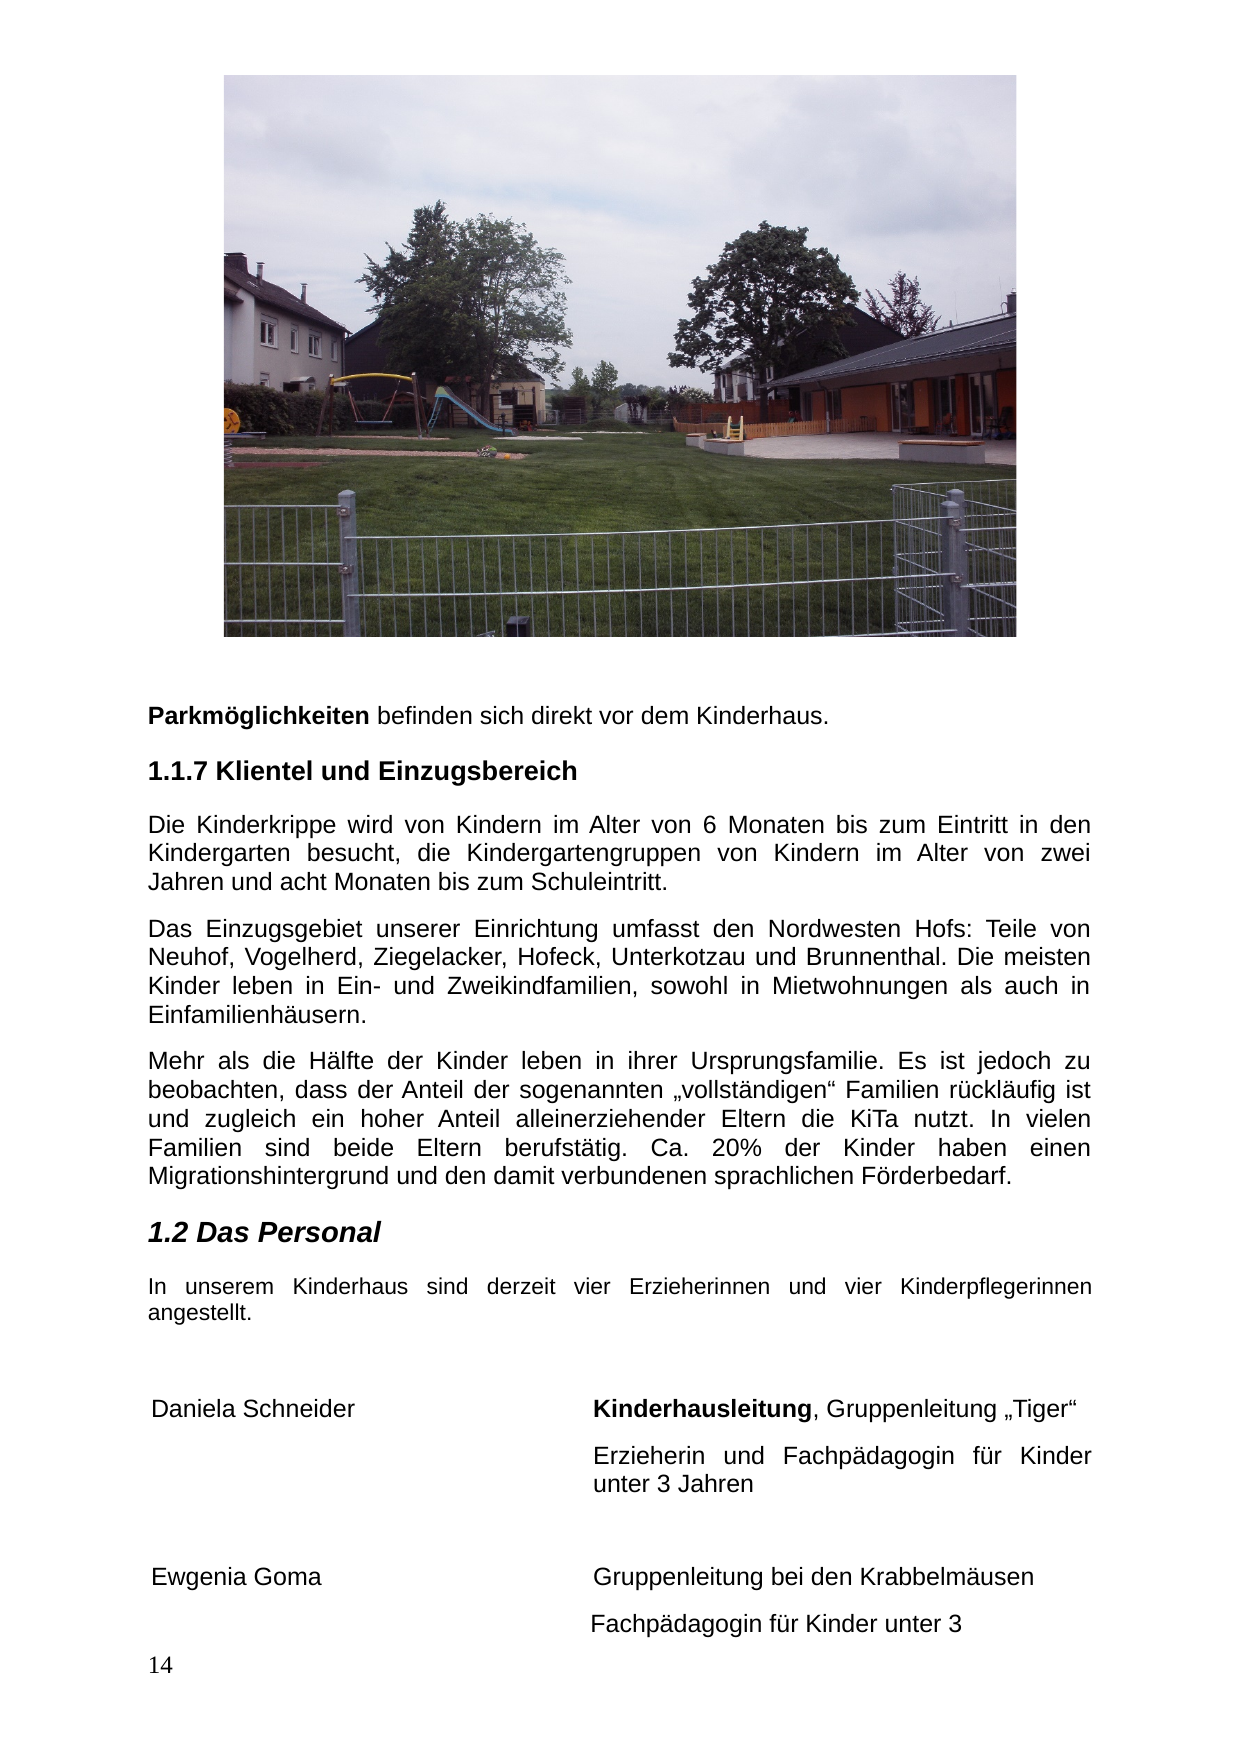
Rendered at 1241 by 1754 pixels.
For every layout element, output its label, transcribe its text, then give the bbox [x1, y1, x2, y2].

text Ewgenia Goma Gruppenleitung bei den Krabbelmäusen [151, 1562, 1093, 1591]
text Daniela Schneider Kinderhausleitung, Gruppenleitung „Tiger“ [151, 1394, 1093, 1423]
subtitle 1.1.7 Klientel und Einzugsbereich [148, 754, 1093, 786]
text Fachpädagogin für Kinder unter 3 [590, 1609, 1093, 1638]
subtitle 1.2 Das Personal [148, 1215, 1093, 1249]
text Das Einzugsgebiet unserer Einrichtung umfasst den Nordwesten Hofs: Teile von Neuhof, Vogelherd, Ziegelacker, Hofeck, Unterkotzau und Brunnenthal. Die meisten Kinder leben in Ein- und Zweikindfamilien, sowohl in Mietwohnungen als auch in Einfamilienhäusern. [148, 914, 1093, 1029]
text Die Kinderkrippe wird von Kindern im Alter von 6 Monaten bis zum Eintritt in den Kindergarten besucht, die Kindergartengruppen von Kindern im Alter von zwei Jahren und acht Monaten bis zum Schuleintritt. [148, 810, 1093, 896]
text Parkmöglichkeiten befinden sich direkt vor dem Kinderhaus. [148, 701, 1093, 729]
text Mehr als die Hälfte der Kinder leben in ihrer Ursprungsfamilie. Es ist jedoch zu beobachten, dass der Anteil der sogenannten „vollständigen“ Familien rückläufig ist und zugleich ein hoher Anteil alleinerziehender Eltern die KiTa nutzt. In vielen Familien sind beide Eltern berufstätig. Ca. 20% der Kinder haben einen Migrationshintergrund und den damit verbundenen sprachlichen Förderbedarf. [148, 1046, 1093, 1190]
text Erzieherin und Fachpädagogin für Kinder unter 3 Jahren [151, 1441, 1093, 1498]
text In unserem Kinderhaus sind derzeit vier Erzieherinnen und vier Kinderpflegerinnen angestellt. [148, 1273, 1093, 1325]
